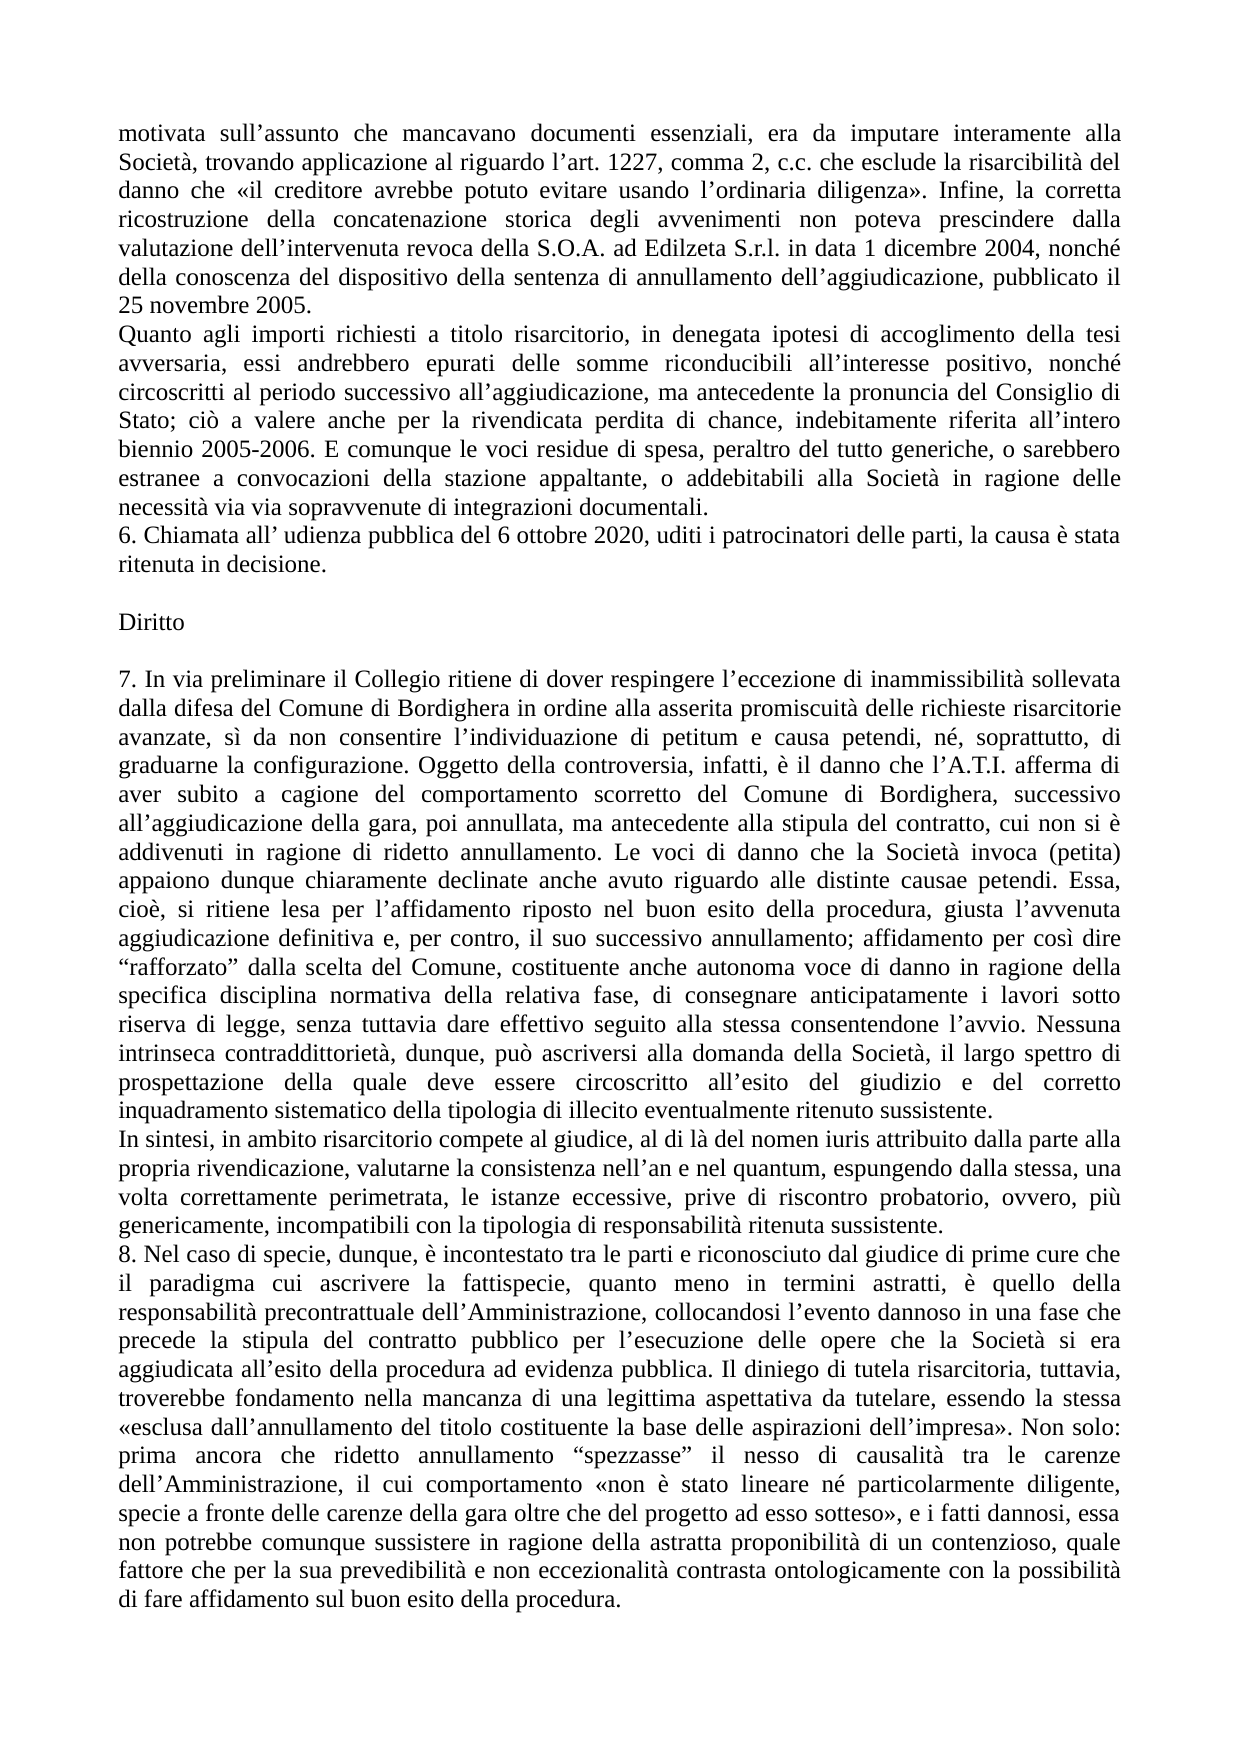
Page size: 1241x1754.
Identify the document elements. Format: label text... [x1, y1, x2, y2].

text 8. Nel caso di specie, dunque, è incontestato tra le parti e riconosciuto dal giudice di prime cure che il paradigma cui ascrivere la fattispecie, quanto meno in termini astratti, è quello della responsabilità precontrattuale dell’Amministrazione, collocandosi l’evento dannoso in una fase che precede la stipula del contratto pubblico per l’esecuzione delle opere che la Società si era aggiudicata all’esito della procedura ad evidenza pubblica. Il diniego di tutela risarcitoria, tuttavia, troverebbe fondamento nella mancanza di una legittima aspettativa da tutelare, essendo la stessa «esclusa dall’annullamento del titolo costituente la base delle aspirazioni dell’impresa». Non solo: prima ancora che ridetto annullamento “spezzasse” il nesso di causalità tra le carenze dell’Amministrazione, il cui comportamento «non è stato lineare né particolarmente diligente, specie a fronte delle carenze della gara oltre che del progetto ad esso sotteso», e i fatti dannosi, essa non potrebbe comunque sussistere in ragione della astratta proponibilità di un contenzioso, quale fattore che per la sua prevedibilità e non eccezionalità contrasta ontologicamente con la possibilità di fare affidamento sul buon esito della procedura. [118, 1239, 1122, 1613]
text motivata sull’assunto che mancavano documenti essenziali, era da imputare interamente alla Società, trovando applicazione al riguardo l’art. 1227, comma 2, c.c. che esclude la risarcibilità del danno che «il creditore avrebbe potuto evitare usando l’ordinaria diligenza». Infine, la corretta ricostruzione della concatenazione storica degli avvenimenti non poteva prescindere dalla valutazione dell’intervenuta revoca della S.O.A. ad Edilzeta S.r.l. in data 1 dicembre 2004, nonché della conoscenza del dispositivo della sentenza di annullamento dell’aggiudicazione, pubblicato il 25 novembre 2005. [118, 118, 1122, 319]
text Quanto agli importi richiesti a titolo risarcitorio, in denegata ipotesi di accoglimento della tesi avversaria, essi andrebbero epurati delle somme riconducibili all’interesse positivo, nonché circoscritti al periodo successivo all’aggiudicazione, ma antecedente la pronuncia del Consiglio di Stato; ciò a valere anche per la rivendicata perdita di chance, indebitamente riferita all’intero biennio 2005-2006. E comunque le voci residue di spesa, peraltro del tutto generiche, o sarebbero estranee a convocazioni della stazione appaltante, o addebitabili alla Società in ragione delle necessità via via sopravvenute di integrazioni documentali. [118, 319, 1122, 521]
text 6. Chiamata all’ udienza pubblica del 6 ottobre 2020, uditi i patrocinatori delle parti, la causa è stata ritenuta in decisione. [118, 521, 1122, 578]
text 7. In via preliminare il Collegio ritiene di dover respingere l’eccezione di inammissibilità sollevata dalla difesa del Comune di Bordighera in ordine alla asserita promiscuità delle richieste risarcitorie avanzate, sì da non consentire l’individuazione di petitum e causa petendi, né, soprattutto, di graduarne la configurazione. Oggetto della controversia, infatti, è il danno che l’A.T.I. afferma di aver subito a cagione del comportamento scorretto del Comune di Bordighera, successivo all’aggiudicazione della gara, poi annullata, ma antecedente alla stipula del contratto, cui non si è addivenuti in ragione di ridetto annullamento. Le voci di danno che la Società invoca (petita) appaiono dunque chiaramente declinate anche avuto riguardo alle distinte causae petendi. Essa, cioè, si ritiene lesa per l’affidamento riposto nel buon esito della procedura, giusta l’avvenuta aggiudicazione definitiva e, per contro, il suo successivo annullamento; affidamento per così dire “rafforzato” dalla scelta del Comune, costituente anche autonoma voce di danno in ragione della specifica disciplina normativa della relativa fase, di consegnare anticipatamente i lavori sotto riserva di legge, senza tuttavia dare effettivo seguito alla stessa consentendone l’avvio. Nessuna intrinseca contraddittorietà, dunque, può ascriversi alla domanda della Società, il largo spettro di prospettazione della quale deve essere circoscritto all’esito del giudizio e del corretto inquadramento sistematico della tipologia di illecito eventualmente ritenuto sussistente. [118, 664, 1122, 1124]
text In sintesi, in ambito risarcitorio compete al giudice, al di là del nomen iuris attribuito dalla parte alla propria rivendicazione, valutarne la consistenza nell’an e nel quantum, espungendo dalla stessa, una volta correttamente perimetrata, le istanze eccessive, prive di riscontro probatorio, ovvero, più genericamente, incompatibili con la tipologia di responsabilità ritenuta sussistente. [118, 1124, 1122, 1239]
text Diritto [118, 607, 1122, 636]
